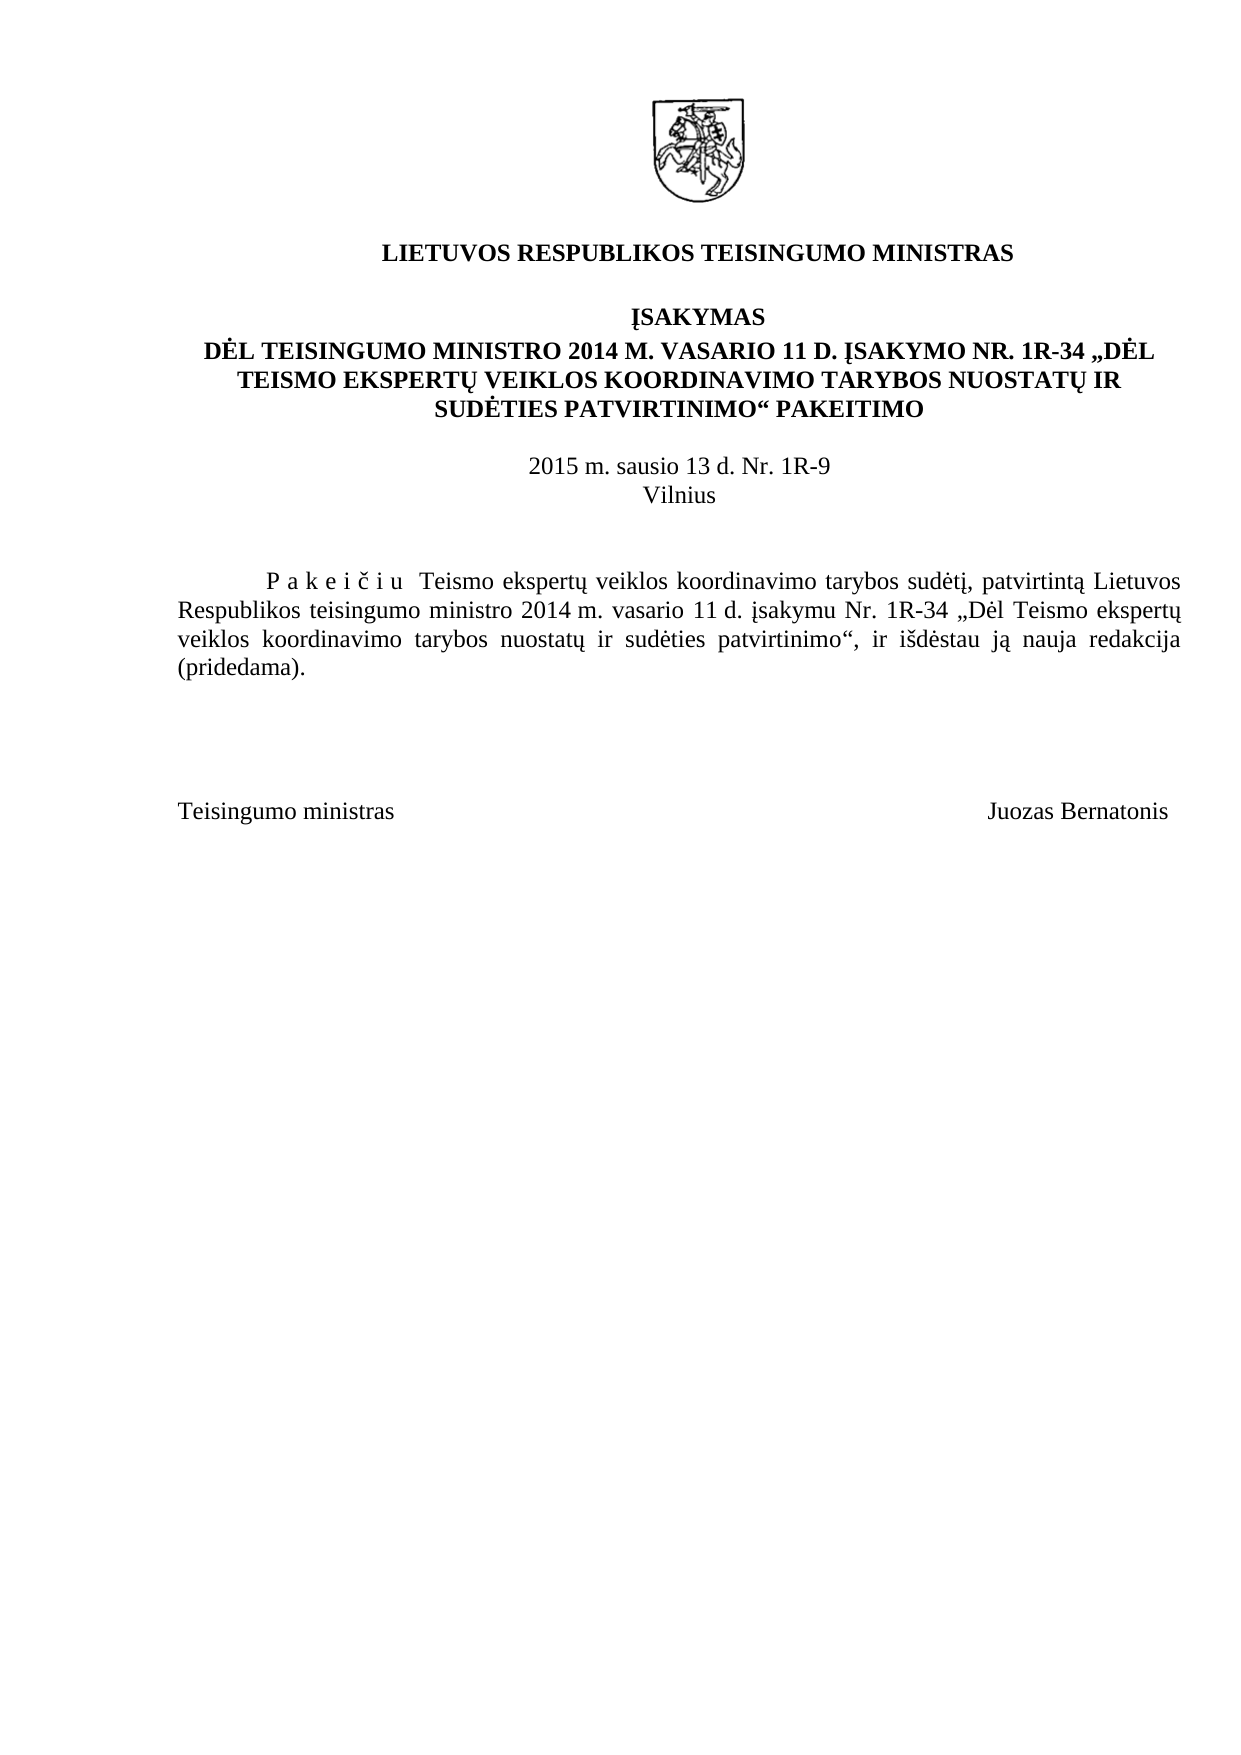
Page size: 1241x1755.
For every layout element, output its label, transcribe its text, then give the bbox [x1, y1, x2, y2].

text 2015 m. sausio 13 d. Nr. 1R-9 [177, 451, 1181, 480]
text LIETUVOS RESPUBLIKOS TEISINGUMO MINISTRAS [177, 238, 1219, 267]
text Vilnius [177, 480, 1181, 509]
text Pakeičiu Teismo ekspertų veiklos koordinavimo tarybos sudėtį, patvirtintą Lietuvos Respublikos teisingumo ministro 2014 m. vasario 11 d. įsakymu Nr. 1R-34 „Dėl Teismo ekspertų veiklos koordinavimo tarybos nuostatų ir sudėties patvirtinimo“, ir išdėstau ją nauja redakcija (pridedama). [177, 566, 1181, 681]
text Teisingumo ministras Juozas Bernatonis [177, 796, 1181, 825]
text ĮSAKYMAS [177, 302, 1219, 331]
text DĖL TEISINGUMO MINISTRO 2014 M. vasario 11 D. ĮSAKYMO Nr. 1R-34 „dėl TEISMO EKSPERTŲ VEIKLOS KOORDINAVIMO TARYBOS NUOSTATŲ IR SUDĖTIES PATVIRTINIMO“ PAKEITIMO [177, 336, 1181, 422]
